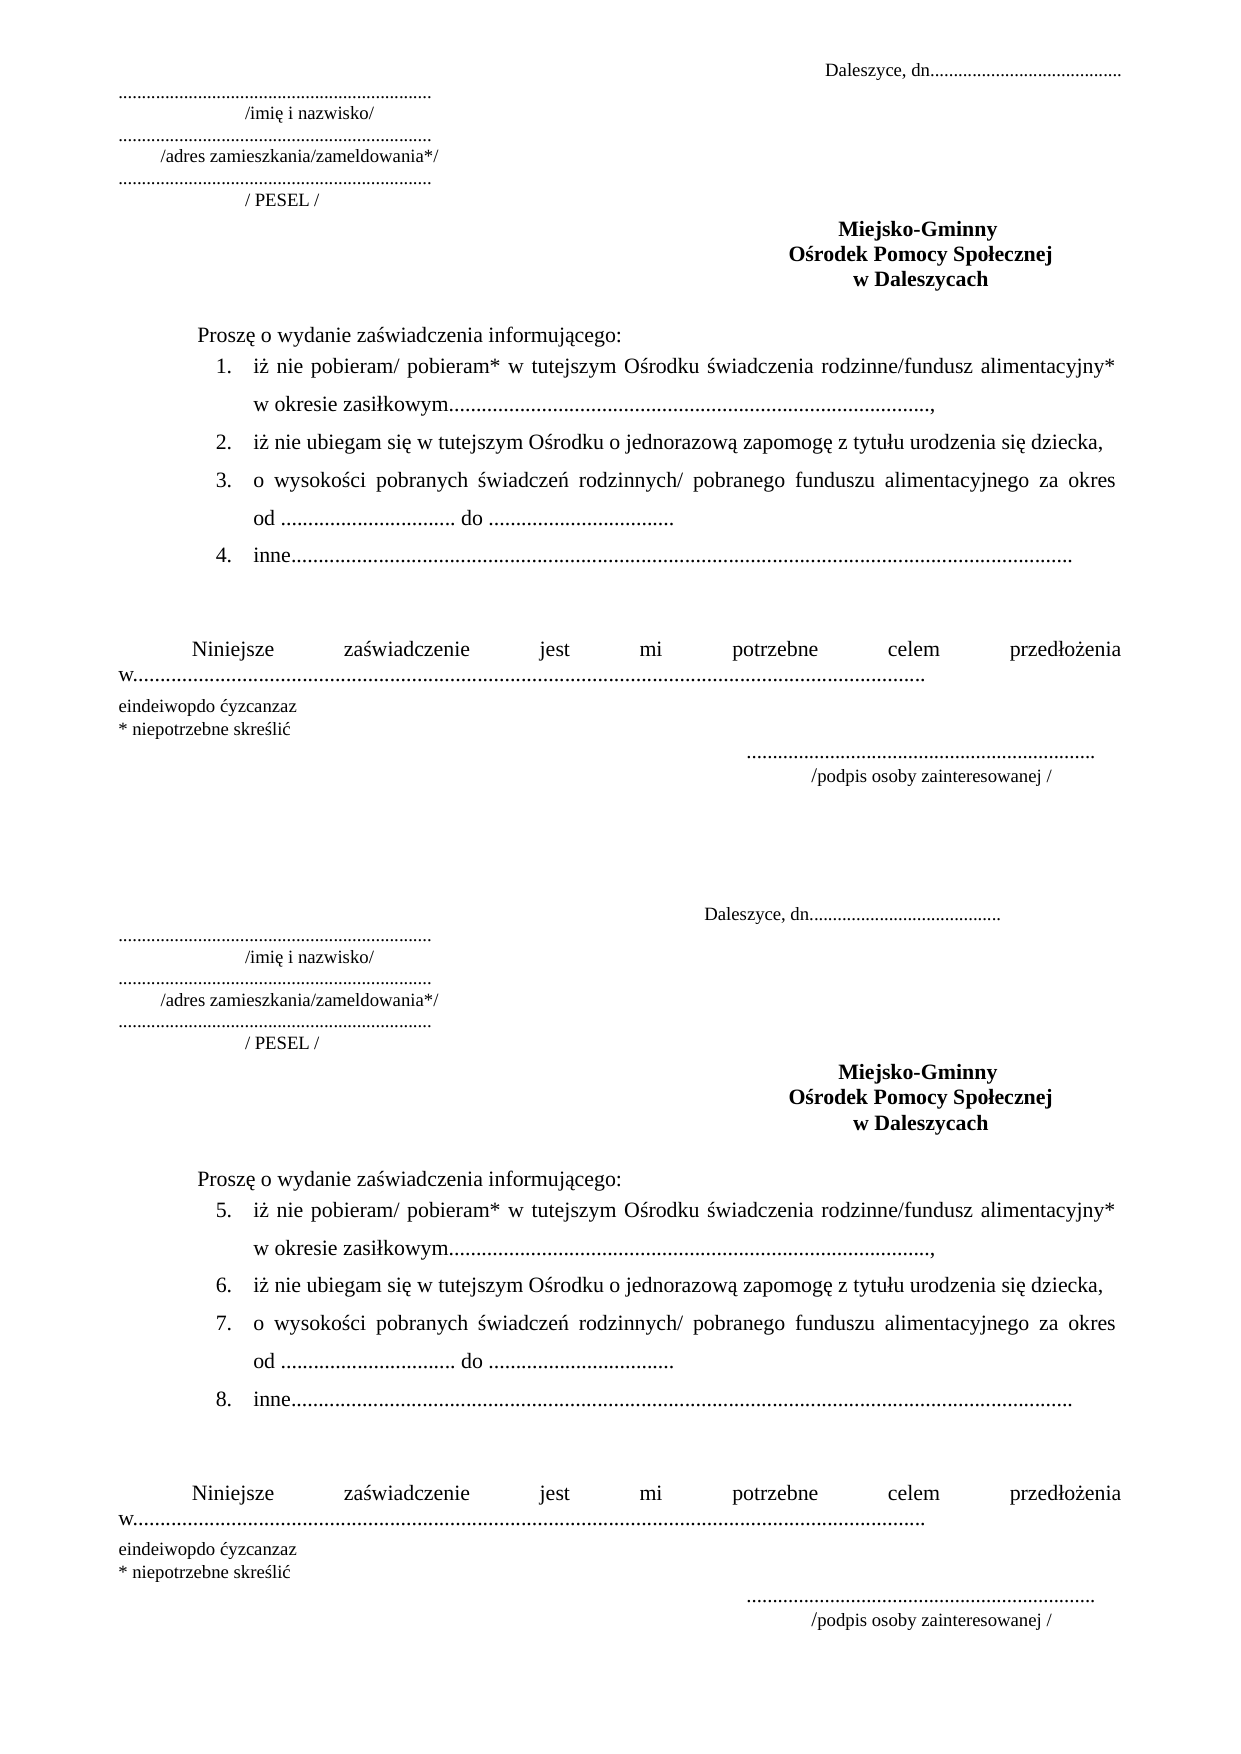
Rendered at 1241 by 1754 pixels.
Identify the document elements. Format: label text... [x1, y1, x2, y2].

text /podpis osoby zainteresowanej / [118, 1607, 1122, 1631]
text Proszę o wydanie zaświadczenia informującego: [118, 322, 1122, 347]
text Niniejsze zaświadczenie jest mi potrzebne celem przedłożenia w................................................................................................................................................. [118, 1480, 1122, 1530]
text / PESEL / [118, 1032, 1122, 1053]
table_header iż nie pobieram/ pobieram* w tutejszym Ośrodku świadczenia rodzinne/fundusz alimentacyjny* w okresie zasiłkowym........................................................................................, iż nie ubiegam się w tutejszym Ośrodku o jednorazową zapomogę z tytułu urodzenia się dziecka, o wysokości pobranych świadczeń rodzinnych/ pobranego funduszu alimentacyjnego za okres od ................................ do .................................. inne............................................................................................................................................... [172, 348, 1122, 611]
text ................................................................... [118, 924, 1122, 946]
text ................................................................... [118, 967, 1122, 989]
text /imię i nazwisko/ [118, 946, 1122, 967]
text * niepotrzebne skreślić [118, 718, 1122, 739]
text ................................................................... [118, 124, 1122, 145]
text * niepotrzebne skreślić [118, 1561, 1122, 1583]
table_header Miejsko-Gminny Ośrodek Pomocy Społecznej w Daleszycach [719, 1054, 1122, 1166]
table_header Miejsko-Gminny Ośrodek Pomocy Społecznej w Daleszycach [719, 210, 1122, 322]
text Niniejsze zaświadczenie jest mi potrzebne celem przedłożenia w................................................................................................................................................. [118, 636, 1122, 687]
text ................................................................... [118, 1583, 1122, 1607]
text ................................................................... [118, 167, 1122, 188]
text ................................................................... [118, 739, 1122, 763]
text Daleszyce, dn......................................... [118, 902, 1122, 924]
text /adres zamieszkania/zameldowania*/ [118, 989, 1122, 1010]
table_header [125, 1191, 141, 1454]
table_header [125, 348, 141, 611]
text /podpis osoby zainteresowanej / [118, 763, 1122, 787]
text ‮ zaznaczyć odpowiednie [118, 687, 1122, 718]
table_header ‮ ‮ ‮  [141, 348, 172, 611]
text / PESEL / [118, 188, 1122, 210]
text Proszę o wydanie zaświadczenia informującego: [118, 1166, 1122, 1191]
text Daleszyce, dn......................................... [118, 59, 1122, 81]
table_header ‮ ‮ ‮  [141, 1191, 172, 1454]
text ‮ zaznaczyć odpowiednie [118, 1530, 1122, 1561]
text ................................................................... [118, 81, 1122, 102]
text /imię i nazwisko/ [118, 102, 1122, 124]
text ................................................................... [118, 1010, 1122, 1032]
table_header iż nie pobieram/ pobieram* w tutejszym Ośrodku świadczenia rodzinne/fundusz alimentacyjny* w okresie zasiłkowym........................................................................................, iż nie ubiegam się w tutejszym Ośrodku o jednorazową zapomogę z tytułu urodzenia się dziecka, o wysokości pobranych świadczeń rodzinnych/ pobranego funduszu alimentacyjnego za okres od ................................ do .................................. inne............................................................................................................................................... [172, 1191, 1122, 1454]
text /adres zamieszkania/zameldowania*/ [118, 145, 1122, 167]
